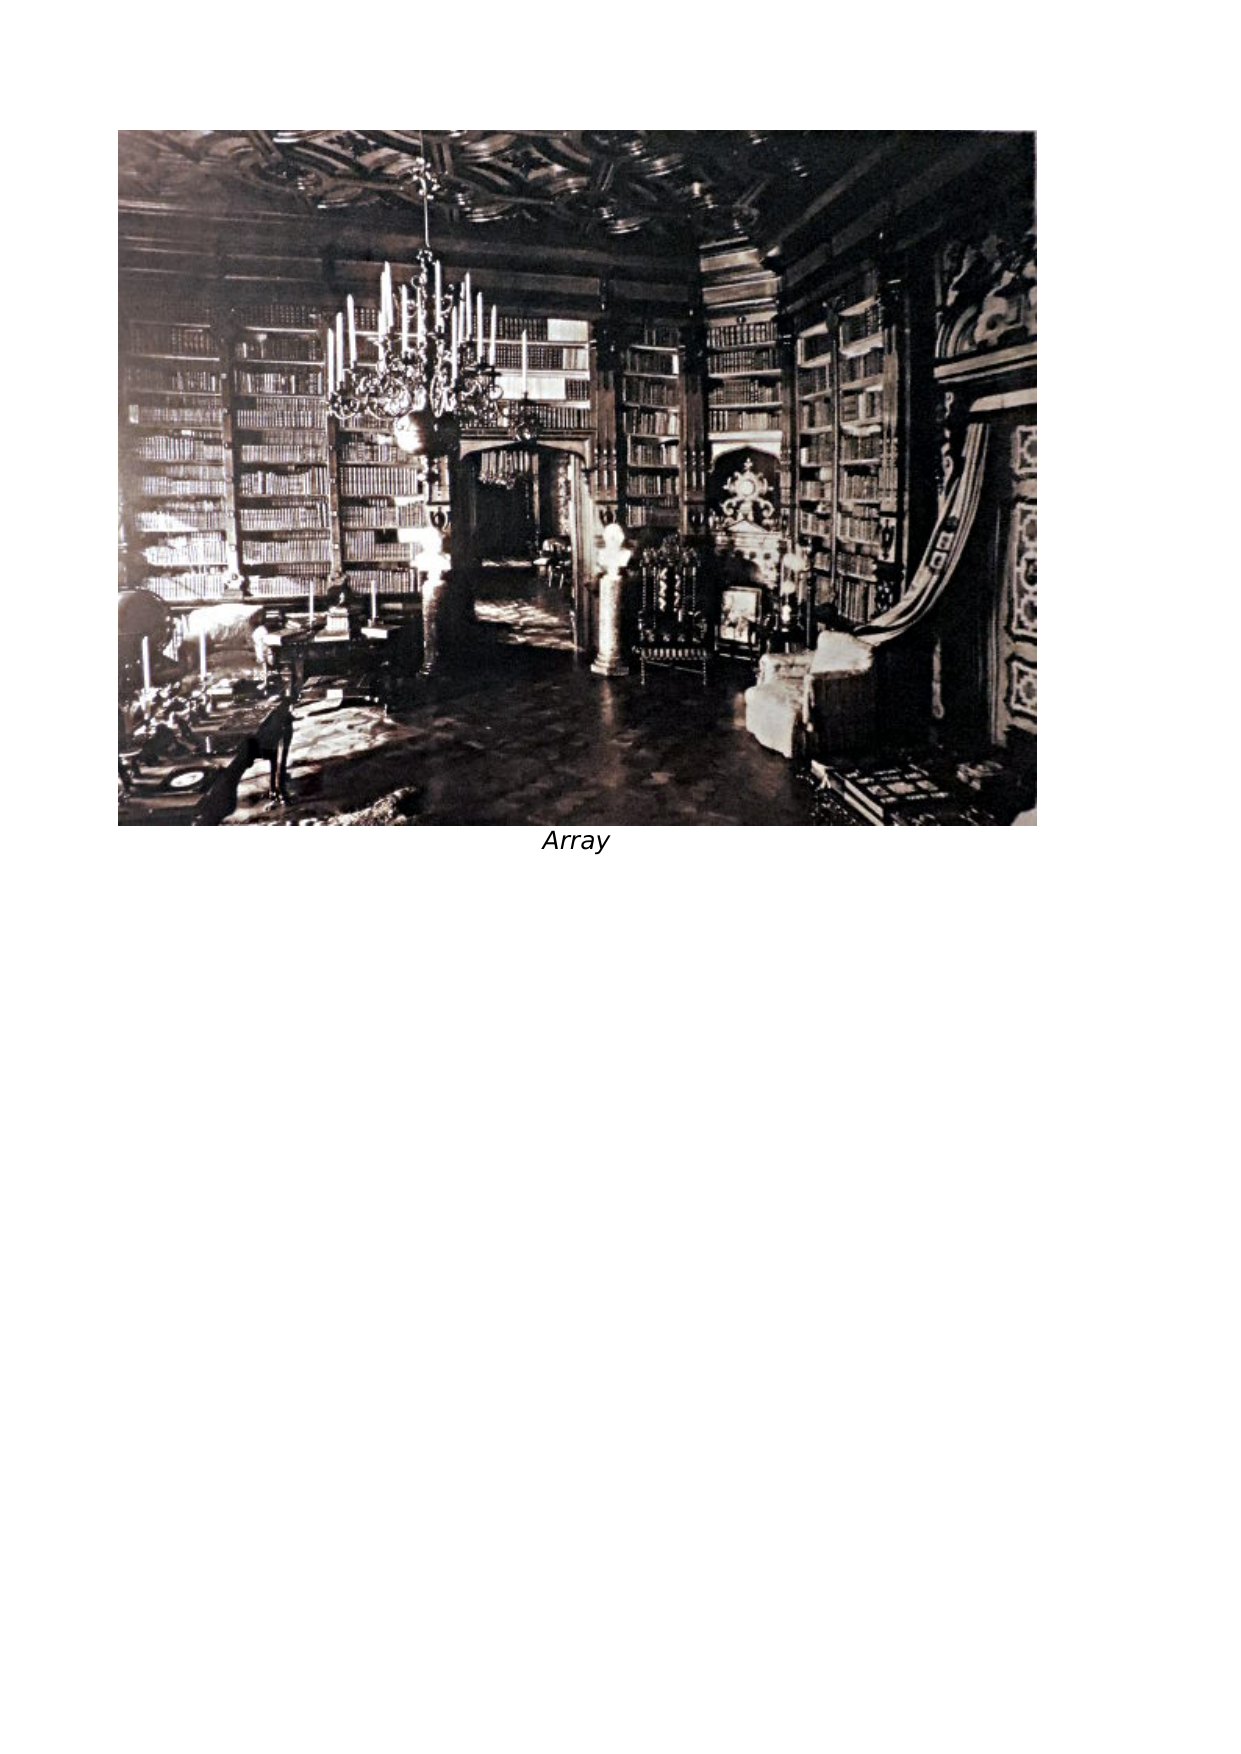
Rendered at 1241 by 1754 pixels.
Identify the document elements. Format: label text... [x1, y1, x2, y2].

picture [118, 130, 1037, 826]
text Array [118, 826, 1037, 855]
